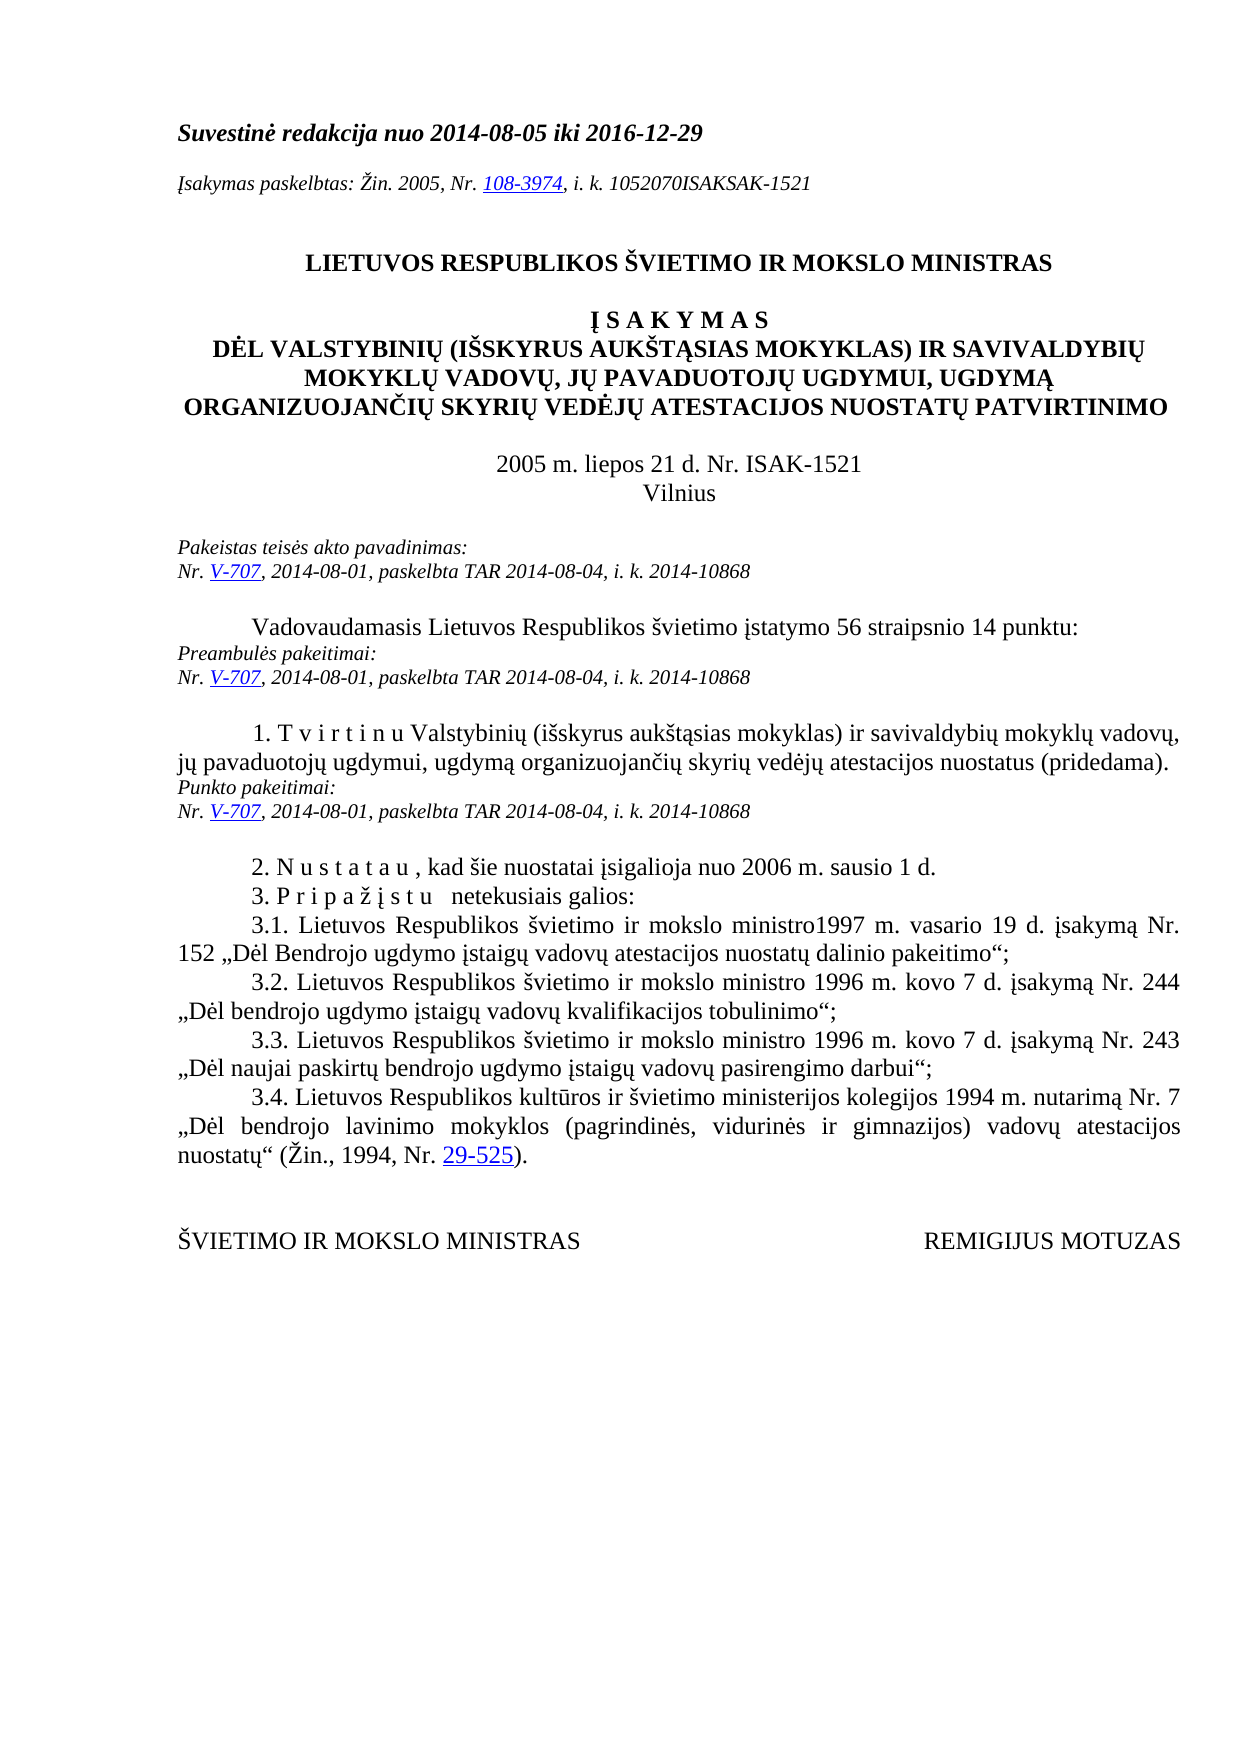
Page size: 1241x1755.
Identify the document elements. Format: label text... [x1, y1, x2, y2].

text Vadovaudamasis Lietuvos Respublikos švietimo įstatymo 56 straipsnio 14 punktu: [177, 612, 1181, 641]
text Pakeistas teisės akto pavadinimas: [177, 535, 1181, 559]
text LIETUVOS RESPUBLIKOS ŠVIETIMO IR MOKSLO MINISTRAS [177, 248, 1181, 277]
text Preambulės pakeitimai: [177, 641, 1181, 665]
text Nr. V-707, 2014-08-01, paskelbta TAR 2014-08-04, i. k. 2014-10868 [177, 665, 1181, 689]
text Punkto pakeitimai: [177, 775, 1181, 799]
text 2005 m. liepos 21 d. Nr. ISAK-1521 [177, 449, 1181, 478]
text ŠVIETIMO IR MOKSLO MINISTRAS REMIGIJUS MOTUZAS [177, 1226, 1181, 1255]
text DĖL VALSTYBINIŲ (IŠSKYRUS AUKŠTĄSIAS MOKYKLAS) IR SAVIVALDYBIŲ MOKYKLŲ VADOVŲ, JŲ PAVADUOTOJŲ UGDYMUI, UGDYMĄ ORGANIZUOJANČIŲ SKYRIŲ VEDĖJŲ ATESTACIJOS NUOSTATŲ PATVIRTINIMO [177, 334, 1181, 420]
text 3.1. Lietuvos Respublikos švietimo ir mokslo ministro1997 m. vasario 19 d. įsakymą Nr. 152 „Dėl Bendrojo ugdymo įstaigų vadovų atestacijos nuostatų dalinio pakeitimo“; [177, 910, 1181, 967]
text Į S A K Y M A S [177, 305, 1181, 334]
text 3.4. Lietuvos Respublikos kultūros ir švietimo ministerijos kolegijos 1994 m. nutarimą Nr. 7 „Dėl bendrojo lavinimo mokyklos (pagrindinės, vidurinės ir gimnazijos) vadovų atestacijos nuostatų“ (Žin., 1994, Nr. 29-525). [177, 1082, 1181, 1168]
text 3.3. Lietuvos Respublikos švietimo ir mokslo ministro 1996 m. kovo 7 d. įsakymą Nr. 243 „Dėl naujai paskirtų bendrojo ugdymo įstaigų vadovų pasirengimo darbui“; [177, 1025, 1181, 1082]
text Suvestinė redakcija nuo 2014-08-05 iki 2016-12-29 [177, 118, 1181, 147]
text Nr. V-707, 2014-08-01, paskelbta TAR 2014-08-04, i. k. 2014-10868 [177, 559, 1181, 583]
text 2. Nustatau, kad šie nuostatai įsigalioja nuo 2006 m. sausio 1 d. [177, 852, 1181, 881]
text 3.2. Lietuvos Respublikos švietimo ir mokslo ministro 1996 m. kovo 7 d. įsakymą Nr. 244 „Dėl bendrojo ugdymo įstaigų vadovų kvalifikacijos tobulinimo“; [177, 967, 1181, 1025]
text Įsakymas paskelbtas: Žin. 2005, Nr. 108-3974, i. k. 1052070ISAKSAK-1521 [177, 171, 1181, 195]
text 1. T v i r t i n u Valstybinių (išskyrus aukštąsias mokyklas) ir savivaldybių mokyklų vadovų, jų pavaduotojų ugdymui, ugdymą organizuojančių skyrių vedėjų atestacijos nuostatus (pridedama). [177, 718, 1181, 775]
text 3. Pripažįstu netekusiais galios: [177, 881, 1181, 910]
text Vilnius [177, 478, 1181, 507]
text Nr. V-707, 2014-08-01, paskelbta TAR 2014-08-04, i. k. 2014-10868 [177, 799, 1181, 823]
